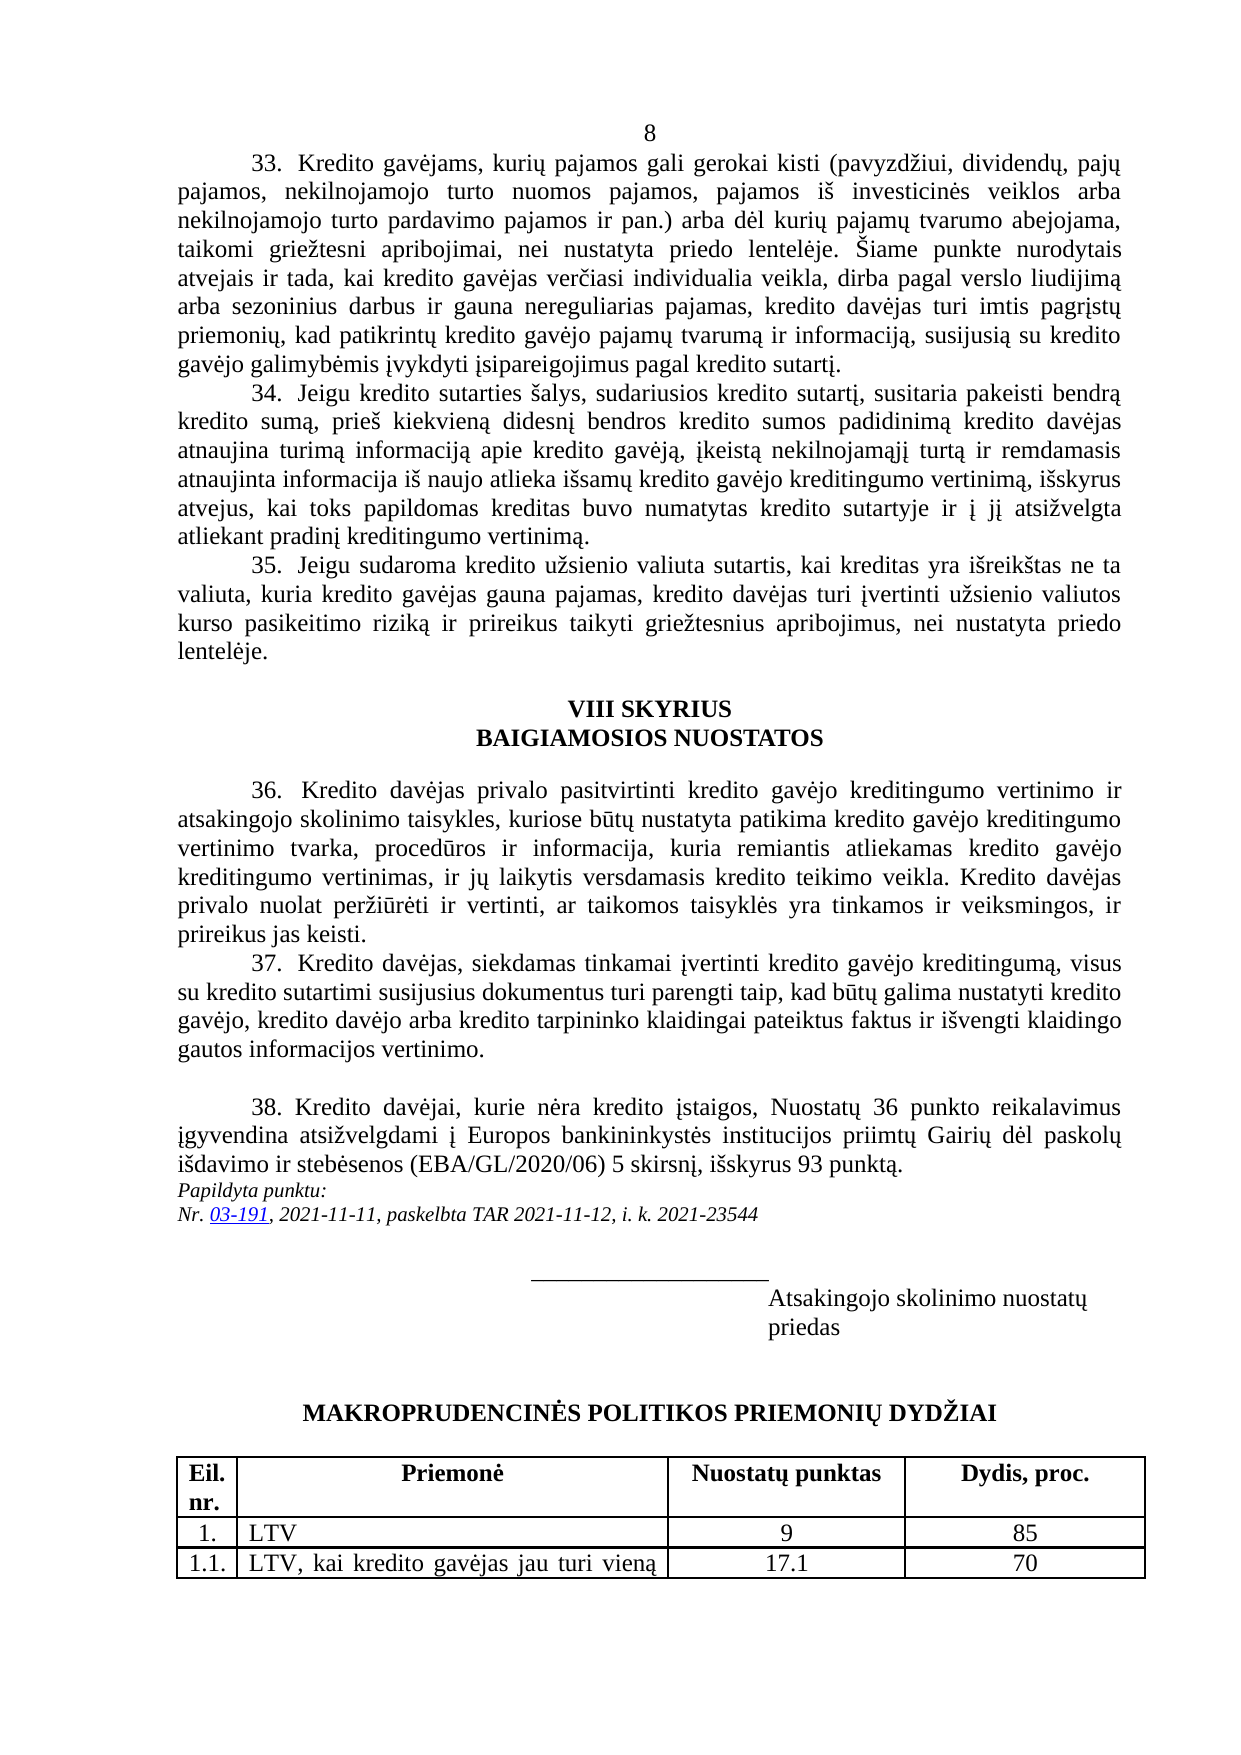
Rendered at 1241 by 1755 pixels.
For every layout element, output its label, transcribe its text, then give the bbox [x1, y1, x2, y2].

table_cell 17.1 [669, 1549, 904, 1577]
table_header Priemonė [238, 1458, 667, 1516]
text 37. Kredito davėjas, siekdamas tinkamai įvertinti kredito gavėjo kreditingumą, visus su kredito sutartimi susijusius dokumentus turi parengti taip, kad būtų galima nustatyti kredito gavėjo, kredito davėjo arba kredito tarpininko klaidingai pateiktus faktus ir išvengti klaidingo gautos informacijos vertinimo. [177, 948, 1122, 1063]
text Nr. 03-191, 2021-11-11, paskelbta TAR 2021-11-12, i. k. 2021-23544 [177, 1202, 1122, 1226]
table_cell 1. [178, 1518, 236, 1546]
table_cell LTV [238, 1518, 667, 1546]
text 33. Kredito gavėjams, kurių pajamos gali gerokai kisti (pavyzdžiui, dividendų, pajų pajamos, nekilnojamojo turto nuomos pajamos, pajamos iš investicinės veiklos arba nekilnojamojo turto pardavimo pajamos ir pan.) arba dėl kurių pajamų tvarumo abejojama, taikomi griežtesni apribojimai, nei nustatyta priedo lentelėje. Šiame punkte nurodytais atvejais ir tada, kai kredito gavėjas verčiasi individualia veikla, dirba pagal verslo liudijimą arba sezoninius darbus ir gauna nereguliarias pajamas, kredito davėjas turi imtis pagrįstų priemonių, kad patikrintų kredito gavėjo pajamų tvarumą ir informaciją, susijusią su kredito gavėjo galimybėmis įvykdyti įsipareigojimus pagal kredito sutartį. [177, 148, 1122, 378]
table_cell LTV, kai kredito gavėjas jau turi vieną [238, 1549, 667, 1577]
table_header Dydis, proc. [906, 1458, 1144, 1516]
text Atsakingojo skolinimo nuostatų [177, 1283, 1122, 1312]
text priedas [177, 1312, 1122, 1341]
text 35. Jeigu sudaroma kredito užsienio valiuta sutartis, kai kreditas yra išreikštas ne ta valiuta, kuria kredito gavėjas gauna pajamas, kredito davėjas turi įvertinti užsienio valiutos kurso pasikeitimo riziką ir prireikus taikyti griežtesnius apribojimus, nei nustatyta priedo lentelėje. [177, 550, 1122, 665]
table_header Nuostatų punktas [669, 1458, 904, 1516]
text 34. Jeigu kredito sutarties šalys, sudariusios kredito sutartį, susitaria pakeisti bendrą kredito sumą, prieš kiekvieną didesnį bendros kredito sumos padidinimą kredito davėjas atnaujina turimą informaciją apie kredito gavėją, įkeistą nekilnojamąjį turtą ir remdamasis atnaujinta informacija iš naujo atlieka išsamų kredito gavėjo kreditingumo vertinimą, išskyrus atvejus, kai toks papildomas kreditas buvo numatytas kredito sutartyje ir į jį atsižvelgta atliekant pradinį kreditingumo vertinimą. [177, 378, 1122, 550]
table_cell 9 [669, 1518, 904, 1546]
table_cell 70 [906, 1549, 1144, 1577]
text Papildyta punktu: [177, 1178, 1122, 1202]
text VIII SKYRIUS [177, 694, 1122, 723]
table_header Eil. nr. [178, 1458, 236, 1516]
text MAKROPRUDENCINĖS POLITIKOS PRIEMONIŲ DYDŽIAI [177, 1398, 1122, 1427]
table_cell 85 [906, 1518, 1144, 1546]
subtitle BAIGIAMOSIOS NUOSTATOS [177, 723, 1122, 751]
text 36. Kredito davėjas privalo pasitvirtinti kredito gavėjo kreditingumo vertinimo ir atsakingojo skolinimo taisykles, kuriose būtų nustatyta patikima kredito gavėjo kreditingumo vertinimo tvarka, procedūros ir informacija, kuria remiantis atliekamas kredito gavėjo kreditingumo vertinimas, ir jų laikytis versdamasis kredito teikimo veikla. Kredito davėjas privalo nuolat peržiūrėti ir vertinti, ar taikomos taisyklės yra tinkamos ir veiksmingos, ir prireikus jas keisti. [177, 775, 1122, 948]
text ___________________ [177, 1255, 1122, 1283]
text 38. Kredito davėjai, kurie nėra kredito įstaigos, Nuostatų 36 punkto reikalavimus įgyvendina atsižvelgdami į Europos bankininkystės institucijos priimtų Gairių dėl paskolų išdavimo ir stebėsenos (EBA/GL/2020/06) 5 skirsnį, išskyrus 93 punktą. [177, 1092, 1122, 1178]
table_cell 1.1. [178, 1549, 236, 1577]
